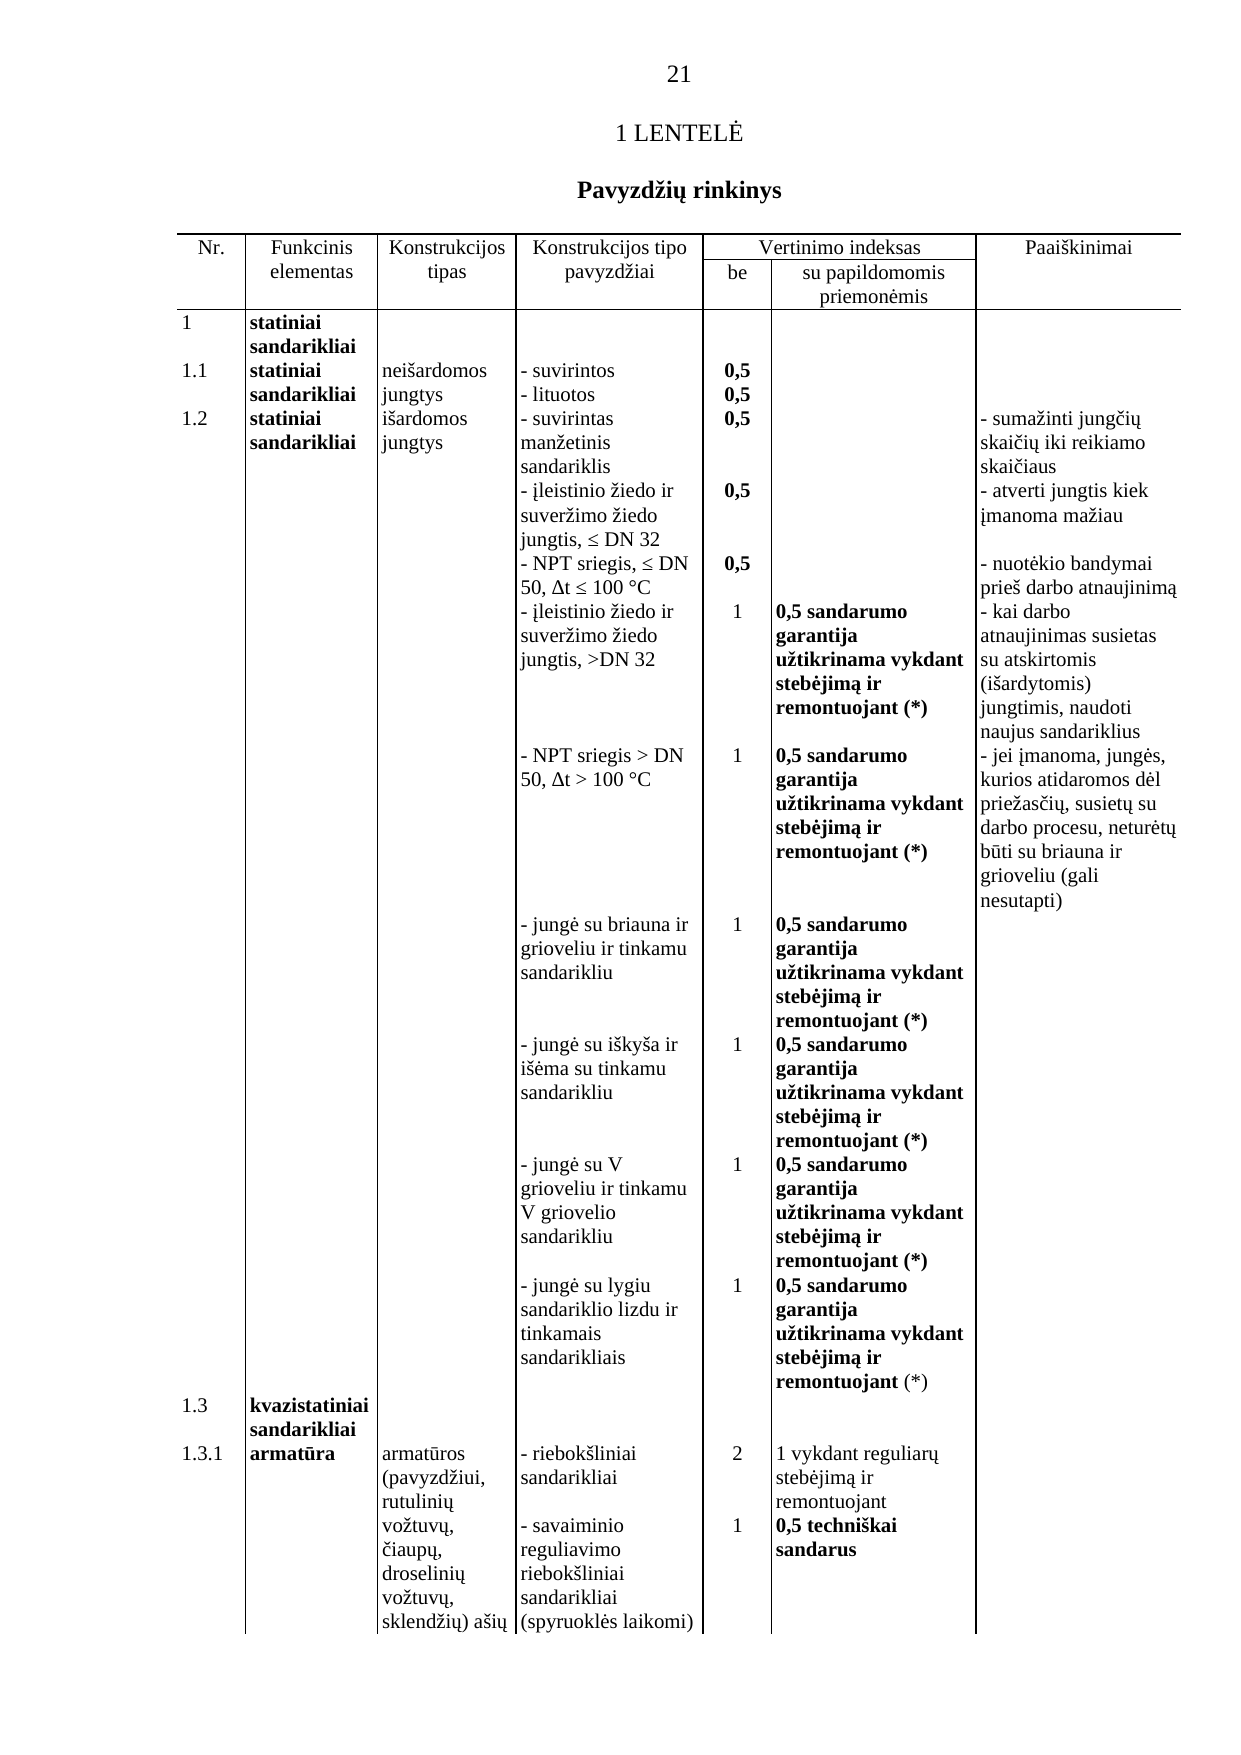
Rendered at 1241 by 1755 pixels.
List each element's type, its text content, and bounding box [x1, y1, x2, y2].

text Pavyzdžių rinkinys [177, 176, 1181, 204]
table_cell [977, 1152, 1181, 1272]
table_cell [378, 1393, 515, 1441]
table_cell - įleistinio žiedo ir suveržimo žiedo jungtis, >DN 32 [517, 599, 702, 743]
table_cell 1.3 [177, 1393, 245, 1441]
table_cell [977, 1032, 1181, 1152]
table_cell - jungė su lygiu sandariklio lizdu ir tinkamais sandarikliais [517, 1273, 702, 1393]
table_cell 1 [704, 743, 771, 912]
table_cell 1 [704, 912, 771, 1032]
table_cell [378, 310, 515, 358]
table_cell 1 [704, 1032, 771, 1152]
table_cell [772, 358, 776, 382]
table_cell išardomos jungtys [378, 406, 515, 1393]
table_cell 1 [177, 310, 245, 358]
table_cell 0,5 sandarumo garantija užtikrinama vykdant stebėjimą ir remontuojant (*) [772, 743, 975, 912]
table_cell [977, 1513, 1181, 1633]
table_cell [1177, 382, 1181, 406]
table_cell armatūra [246, 1441, 377, 1633]
table_cell 1.2 [177, 406, 245, 1393]
table_cell [977, 310, 1181, 358]
table_header Konstrukcijos tipo pavyzdžiai [517, 235, 702, 308]
table_cell [517, 310, 702, 358]
table_cell 0,5 [767, 358, 771, 382]
table_cell 2 [704, 1441, 771, 1513]
table_cell [772, 406, 975, 478]
table_cell 0,5 techniškai sandarus [772, 1513, 975, 1633]
table_cell 1.3.1 [177, 1441, 245, 1633]
table_cell [772, 479, 975, 551]
table_cell [704, 310, 771, 358]
table_cell - jungė su iškyša ir išėma su tinkamu sandarikliu [517, 1032, 702, 1152]
table_cell [517, 1393, 702, 1441]
table_cell 1.1 [177, 358, 245, 406]
table_cell 0,5 [704, 479, 771, 551]
table_cell 0,5 [767, 382, 771, 406]
table_cell 1 [704, 1273, 771, 1393]
table_cell - riebokšliniai sandarikliai [517, 1441, 702, 1513]
table_cell [977, 912, 1181, 1032]
table_cell be [704, 260, 771, 308]
table_cell - jungė su briauna ir grioveliu ir tinkamu sandarikliu [517, 912, 702, 1032]
table_cell statiniai sandarikliai [246, 406, 377, 1393]
table_cell [704, 1393, 771, 1441]
text 1 LENTELĖ [177, 118, 1181, 147]
table_cell [977, 259, 1181, 308]
table_cell 0,5 sandarumo garantija užtikrinama vykdant stebėjimą ir remontuojant (*) [772, 599, 975, 743]
table_cell [1177, 358, 1181, 382]
table_cell - NPT sriegis > DN 50, ∆t > 100 °C [517, 743, 702, 912]
table_header Nr. [177, 235, 245, 308]
table_cell [772, 382, 776, 406]
table_cell [772, 1393, 975, 1441]
table_cell - jungė su V grioveliu ir tinkamu V griovelio sandarikliu [517, 1152, 702, 1272]
table_cell [772, 551, 975, 599]
table_cell 1 [704, 599, 771, 743]
table_cell - atverti jungtis kiek įmanoma mažiau [977, 479, 1181, 551]
table_cell 0,5 [704, 551, 771, 599]
table_cell [977, 1273, 1181, 1393]
table_cell [977, 1441, 1181, 1513]
table_header Funkcinis elementas [246, 235, 377, 308]
table_cell [772, 310, 975, 358]
table_cell 1 [704, 1152, 771, 1272]
table_cell 0,5 [704, 406, 771, 478]
table_header Konstrukcijos tipas [378, 235, 515, 308]
table_cell [977, 1393, 1181, 1441]
table_cell 1 [704, 1513, 771, 1633]
